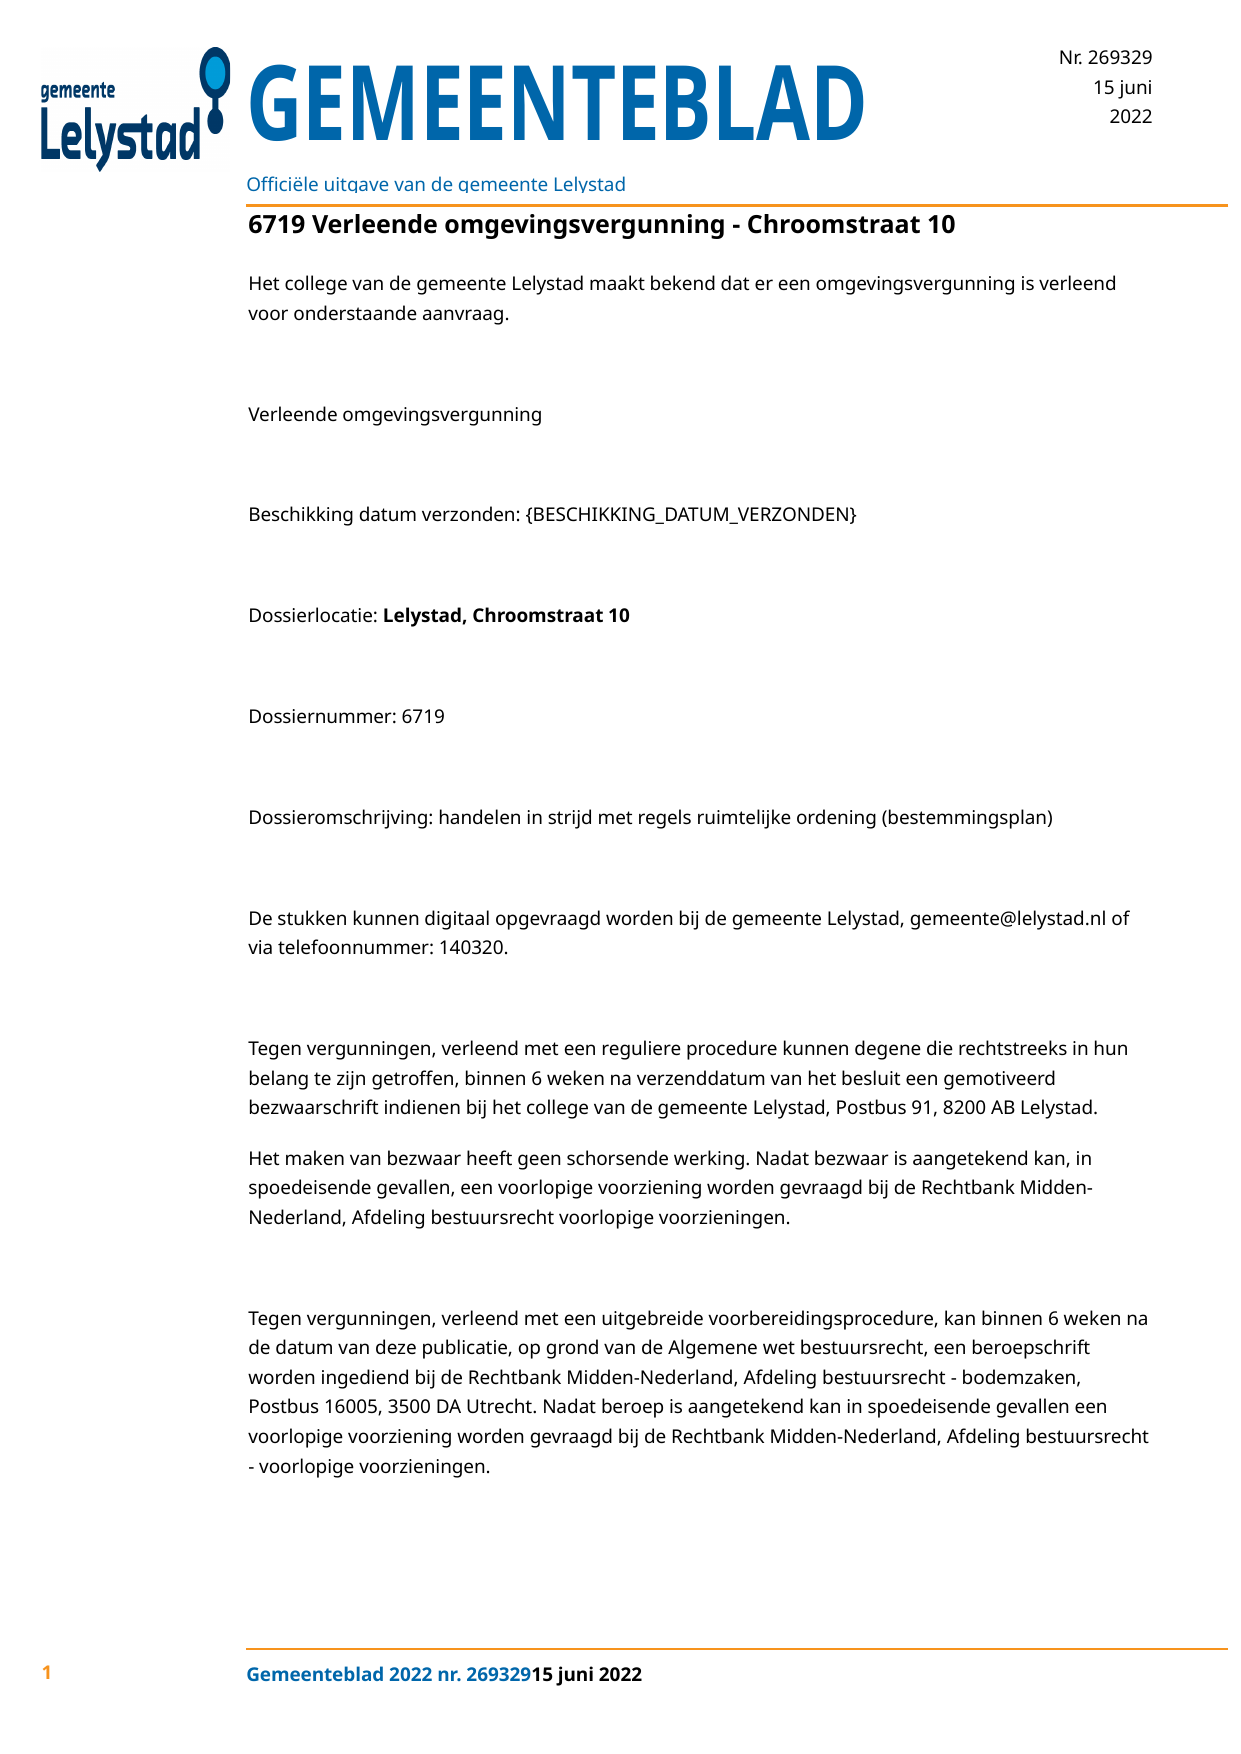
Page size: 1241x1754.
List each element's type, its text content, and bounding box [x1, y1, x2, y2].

text Dossieromschrijving: handelen in strijd met regels ruimtelijke ordening (bestemmingsplan) [248, 804, 1152, 830]
text Dossierlocatie: Lelystad, Chroomstraat 10 [248, 602, 1152, 628]
text De stukken kunnen digitaal opgevraagd worden bij de gemeente Lelystad, gemeente@lelystad.nl of via telefoonnummer: 140320. [248, 905, 1152, 960]
text Dossiernummer: 6719 [248, 703, 1152, 729]
text Beschikking datum verzonden: {BESCHIKKING_DATUM_VERZONDEN} [248, 502, 1152, 527]
picture [41, 47, 231, 172]
text 6719 Verleende omgevingsvergunning - Chroomstraat 10 [248, 207, 1152, 241]
text Het college van de gemeente Lelystad maakt bekend dat er een omgevingsvergunning is verleend voor onderstaande aanvraag. [248, 270, 1152, 326]
text Tegen vergunningen, verleend met een reguliere procedure kunnen degene die rechtstreeks in hun belang te zijn getroffen, binnen 6 weken na verzenddatum van het besluit een gemotiveerd bezwaarschrift indienen bij het college van de gemeente Lelystad, Postbus 91, 8200 AB Lelystad. [248, 1035, 1152, 1120]
text Tegen vergunningen, verleend met een uitgebreide voorbereidingsprocedure, kan binnen 6 weken na de datum van deze publicatie, op grond van de Algemene wet bestuursrecht, een beroepschrift worden ingediend bij de Rechtbank Midden-Nederland, Afdeling bestuursrecht - bodemzaken, Postbus 16005, 3500 DA Utrecht. Nadat beroep is aangetekend kan in spoedeisende gevallen een voorlopige voorziening worden gevraagd bij de Rechtbank Midden-Nederland, Afdeling bestuursrecht - voorlopige voorzieningen. [248, 1305, 1152, 1478]
text Verleende omgevingsvergunning [248, 401, 1152, 426]
text Het maken van bezwaar heeft geen schorsende werking. Nadat bezwaar is aangetekend kan, in spoedeisende gevallen, een voorlopige voorziening worden gevraagd bij de Rechtbank Midden-Nederland, Afdeling bestuursrecht voorlopige voorzieningen. [248, 1145, 1152, 1230]
